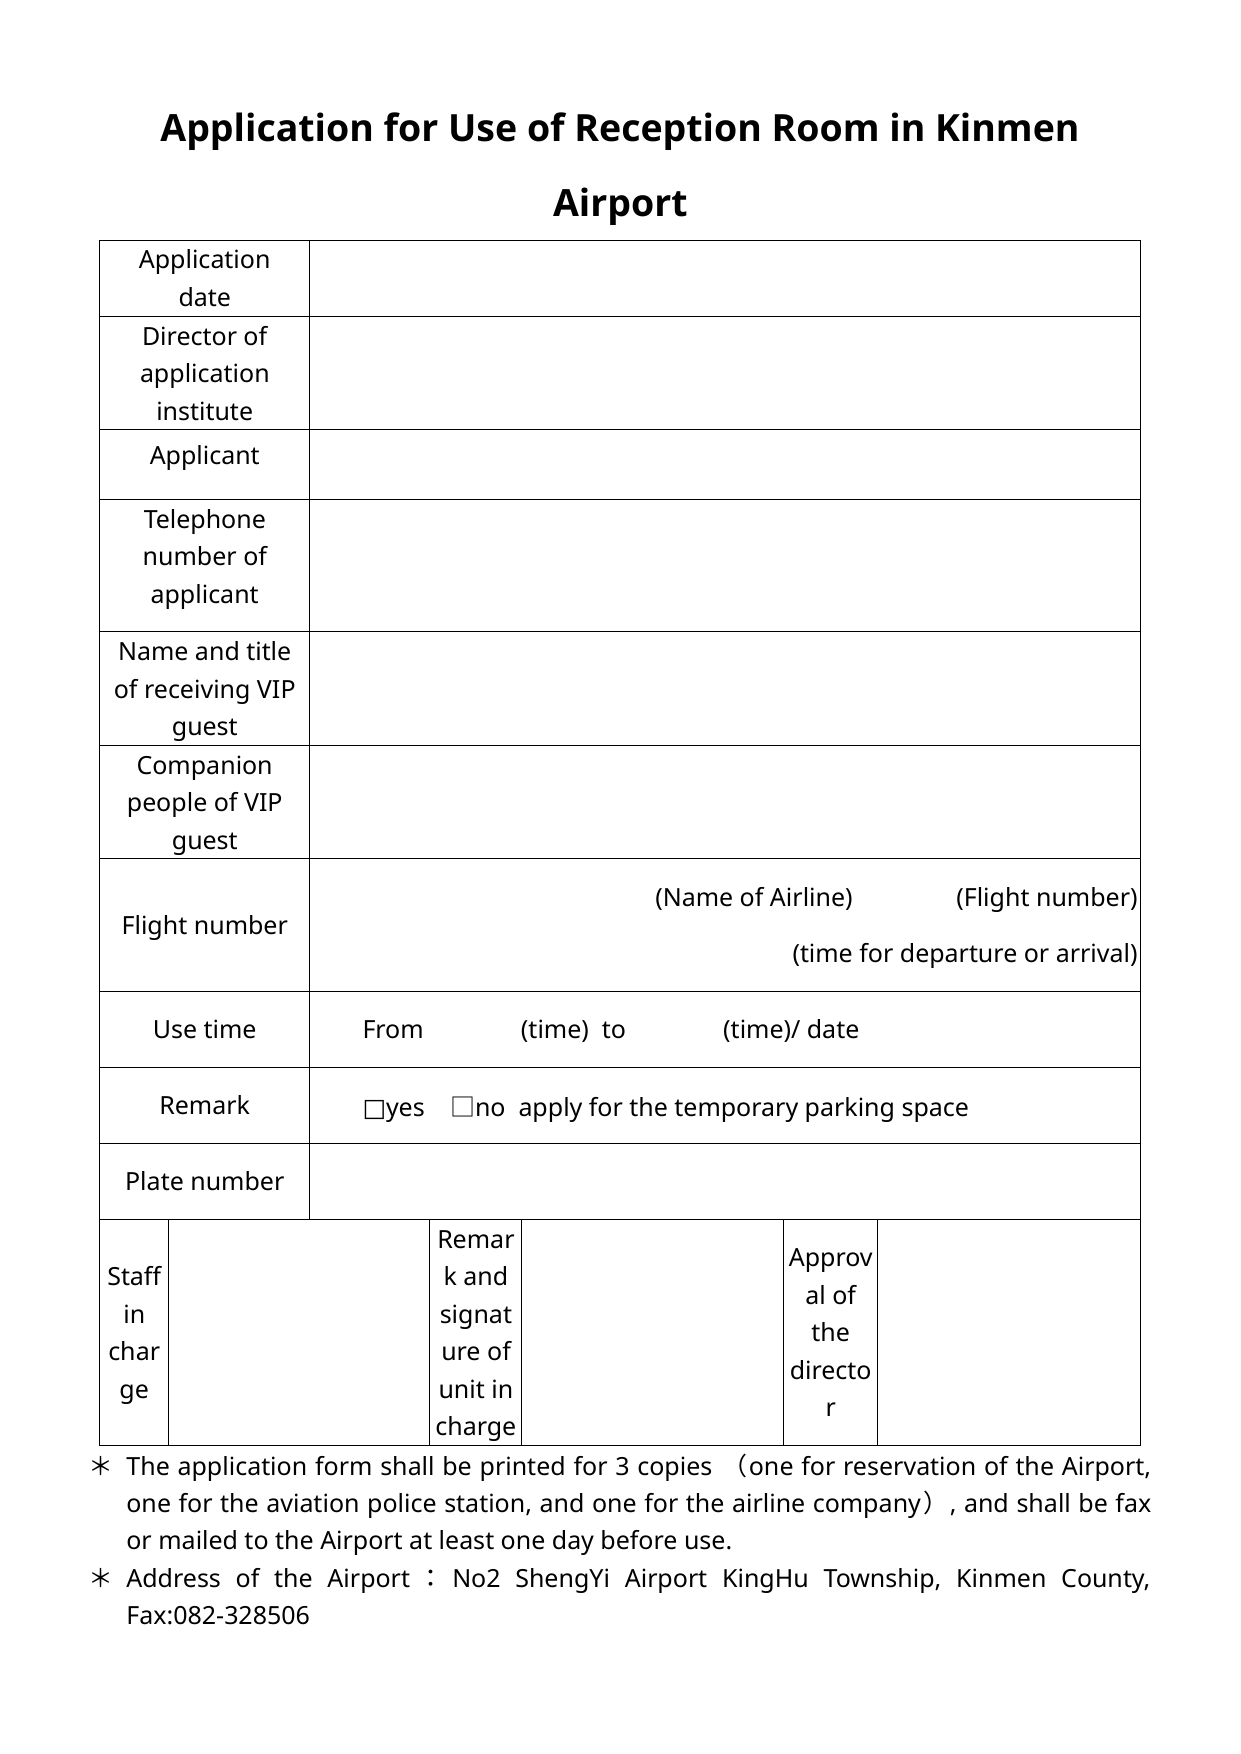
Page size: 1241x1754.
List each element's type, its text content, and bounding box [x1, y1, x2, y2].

table_cell Name and title of receiving VIP guest [100, 632, 309, 745]
table_cell (Name of Airline) (Flight number) (time for departure or arrival) [310, 859, 1140, 991]
table_cell Remark and signature of unit in charge [430, 1220, 521, 1445]
table_cell Remark [100, 1068, 309, 1143]
table_cell [310, 746, 1140, 858]
table_cell □yes □no apply for the temporary parking space [310, 1068, 1140, 1143]
table_cell Applicant [100, 430, 309, 499]
table_cell Plate number [100, 1144, 309, 1219]
table_cell Director of application institute [100, 317, 309, 429]
table_cell [522, 1220, 783, 1445]
text Application for Use of Reception Room in Kinmen Airport [89, 89, 1152, 239]
table_cell [310, 500, 1140, 631]
table_cell Companion people of VIP guest [100, 746, 309, 858]
table_cell From (time) to (time)/ date [310, 992, 1140, 1067]
list Address of the Airport：No2 ShengYi Airport KingHu Township, Kinmen County, Fax:082-328506 [89, 1558, 1152, 1633]
table_cell Flight number [100, 859, 309, 991]
table_cell [310, 430, 1140, 499]
table_cell [310, 632, 1140, 745]
table_cell Approval of the director [784, 1220, 877, 1445]
table_header Application date [100, 241, 309, 316]
table_cell [878, 1220, 1140, 1445]
table_cell Use time [100, 992, 309, 1067]
list The application form shall be printed for 3 copies （one for reservation of the Airport, one for the aviation police station, and one for the airline company）, and shall be fax or mailed to the Airport at least one day before use. [89, 1446, 1152, 1558]
table_cell [310, 317, 1140, 429]
table_cell [310, 1144, 1140, 1219]
table_header [310, 241, 1140, 316]
table_cell Telephone number of applicant [100, 500, 309, 631]
table_cell [169, 1220, 429, 1445]
table_cell Staff in charge [100, 1220, 168, 1445]
